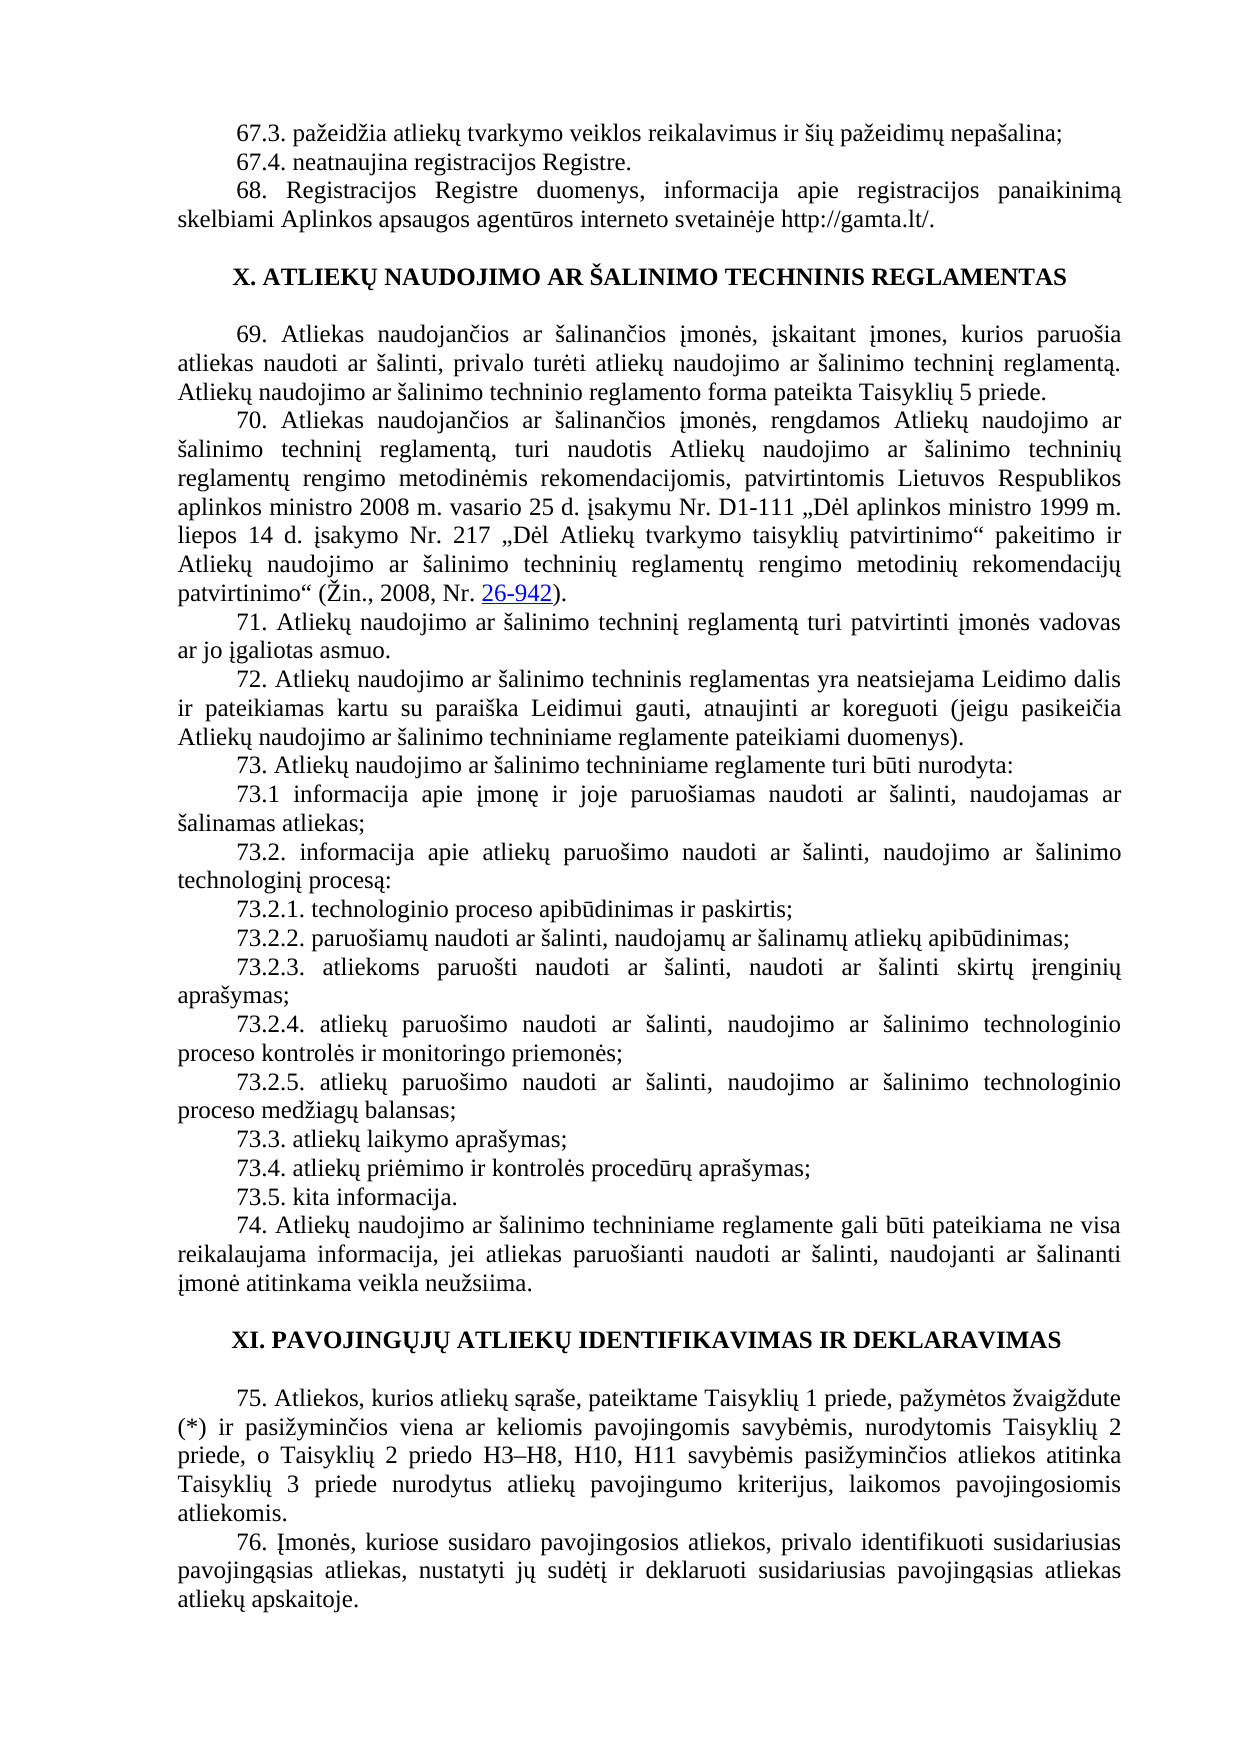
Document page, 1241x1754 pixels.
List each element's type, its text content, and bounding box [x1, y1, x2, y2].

text 73.2.5. atliekų paruošimo naudoti ar šalinti, naudojimo ar šalinimo technologinio proceso medžiagų balansas; [177, 1067, 1122, 1124]
text 73.3. atliekų laikymo aprašymas; [177, 1124, 1122, 1153]
text 73.2. informacija apie atliekų paruošimo naudoti ar šalinti, naudojimo ar šalinimo technologinį procesą: [177, 837, 1122, 894]
text 71. Atliekų naudojimo ar šalinimo techninį reglamentą turi patvirtinti įmonės vadovas ar jo įgaliotas asmuo. [177, 607, 1122, 664]
text 73.2.2. paruošiamų naudoti ar šalinti, naudojamų ar šalinamų atliekų apibūdinimas; [177, 923, 1122, 952]
text 74. Atliekų naudojimo ar šalinimo techniniame reglamente gali būti pateikiama ne visa reikalaujama informacija, jei atliekas paruošianti naudoti ar šalinti, naudojanti ar šalinanti įmonė atitinkama veikla neužsiima. [177, 1211, 1122, 1297]
text 69. Atliekas naudojančios ar šalinančios įmonės, įskaitant įmones, kurios paruošia atliekas naudoti ar šalinti, privalo turėti atliekų naudojimo ar šalinimo techninį reglamentą. Atliekų naudojimo ar šalinimo techninio reglamento forma pateikta Taisyklių 5 priede. [177, 319, 1122, 406]
text 72. Atliekų naudojimo ar šalinimo techninis reglamentas yra neatsiejama Leidimo dalis ir pateikiamas kartu su paraiška Leidimui gauti, atnaujinti ar koreguoti (jeigu pasikeičia Atliekų naudojimo ar šalinimo techniniame reglamente pateikiami duomenys). [177, 664, 1122, 751]
text 76. Įmonės, kuriose susidaro pavojingosios atliekos, privalo identifikuoti susidariusias pavojingąsias atliekas, nustatyti jų sudėtį ir deklaruoti susidariusias pavojingąsias atliekas atliekų apskaitoje. [177, 1527, 1122, 1613]
text 68. Registracijos Registre duomenys, informacija apie registracijos panaikinimą skelbiami Aplinkos apsaugos agentūros interneto svetainėje http://gamta.lt/. [177, 176, 1122, 233]
text 73.2.3. atliekoms paruošti naudoti ar šalinti, naudoti ar šalinti skirtų įrenginių aprašymas; [177, 952, 1122, 1009]
text XI. PAVOJINGŲJŲ ATLIEKŲ IDENTIFIKAVIMAS IR DEKLARAVIMAS [177, 1326, 1122, 1354]
text 73.4. atliekų priėmimo ir kontrolės procedūrų aprašymas; [177, 1153, 1122, 1182]
text 67.4. neatnaujina registracijos Registre. [177, 147, 1122, 176]
text 73.5. kita informacija. [177, 1182, 1122, 1211]
text 73.2.4. atliekų paruošimo naudoti ar šalinti, naudojimo ar šalinimo technologinio proceso kontrolės ir monitoringo priemonės; [177, 1009, 1122, 1067]
text 67.3. pažeidžia atliekų tvarkymo veiklos reikalavimus ir šių pažeidimų nepašalina; [177, 118, 1122, 147]
text 70. Atliekas naudojančios ar šalinančios įmonės, rengdamos Atliekų naudojimo ar šalinimo techninį reglamentą, turi naudotis Atliekų naudojimo ar šalinimo techninių reglamentų rengimo metodinėmis rekomendacijomis, patvirtintomis Lietuvos Respublikos aplinkos ministro 2008 m. vasario 25 d. įsakymu Nr. D1-111 „Dėl aplinkos ministro 1999 m. liepos 14 d. įsakymo Nr. 217 „Dėl Atliekų tvarkymo taisyklių patvirtinimo“ pakeitimo ir Atliekų naudojimo ar šalinimo techninių reglamentų rengimo metodinių rekomendacijų patvirtinimo“ (Žin., 2008, Nr. 26-942). [177, 406, 1122, 607]
text 73.1 informacija apie įmonę ir joje paruošiamas naudoti ar šalinti, naudojamas ar šalinamas atliekas; [177, 779, 1122, 837]
text X. ATLIEKŲ NAUDOJIMO AR ŠALINIMO TECHNINIS REGLAMENTAS [177, 262, 1122, 291]
text 75. Atliekos, kurios atliekų sąraše, pateiktame Taisyklių 1 priede, pažymėtos žvaigždute (*) ir pasižyminčios viena ar keliomis pavojingomis savybėmis, nurodytomis Taisyklių 2 priede, o Taisyklių 2 priedo H3–H8, H10, H11 savybėmis pasižyminčios atliekos atitinka Taisyklių 3 priede nurodytus atliekų pavojingumo kriterijus, laikomos pavojingosiomis atliekomis. [177, 1383, 1122, 1527]
text 73. Atliekų naudojimo ar šalinimo techniniame reglamente turi būti nurodyta: [177, 751, 1122, 779]
text 73.2.1. technologinio proceso apibūdinimas ir paskirtis; [177, 894, 1122, 923]
